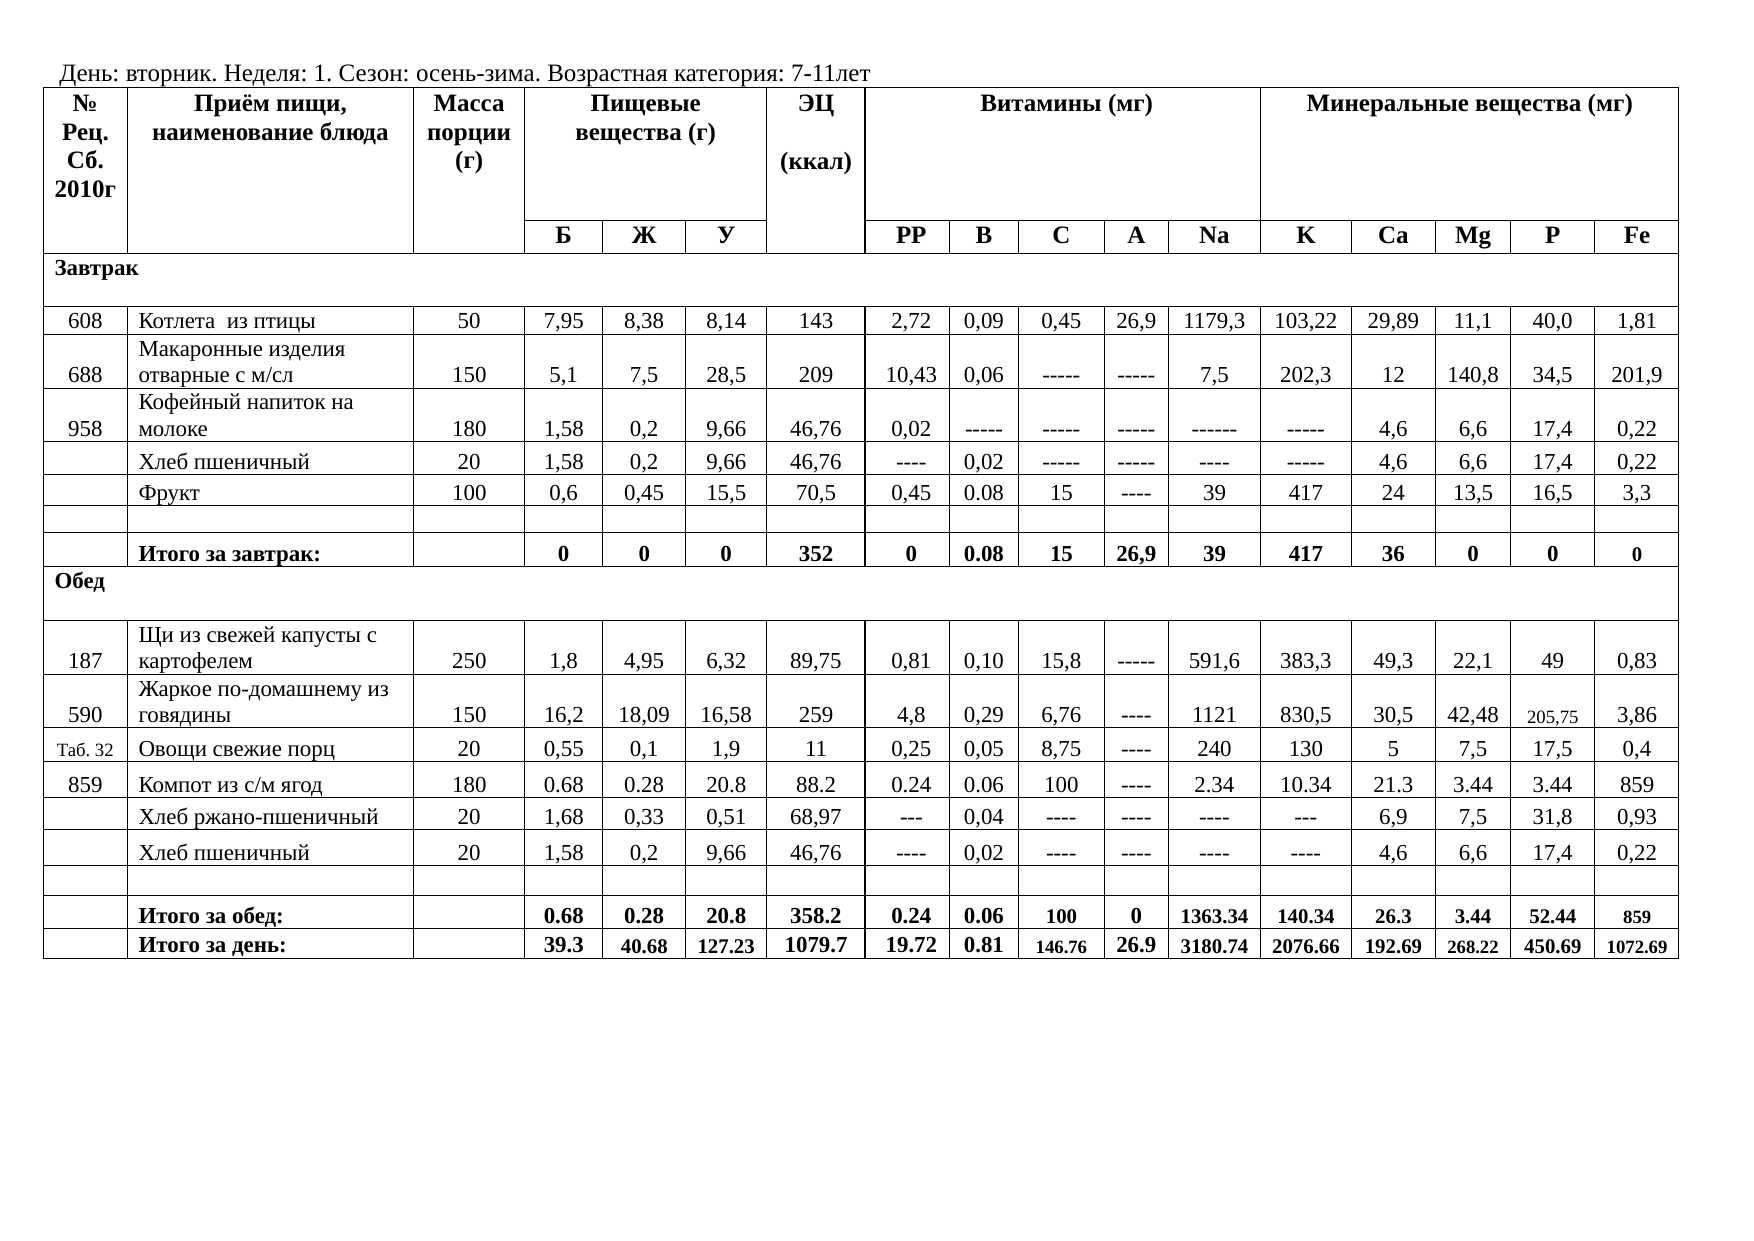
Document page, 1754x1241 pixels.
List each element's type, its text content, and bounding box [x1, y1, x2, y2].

table_cell [1169, 866, 1260, 895]
table_cell [44, 442, 127, 474]
table_cell [1261, 506, 1351, 532]
table_cell 0,24 [873, 762, 949, 797]
table_cell 0,06 [950, 762, 1018, 797]
table_cell 131,31 [1019, 896, 1104, 928]
table_cell Хлеб пшеничный [128, 830, 413, 865]
table_cell 0,45 [1019, 307, 1104, 334]
table_cell ----- [1261, 389, 1351, 441]
table_cell [128, 866, 413, 895]
table_cell 516,02 [767, 533, 864, 566]
table_cell 688 [44, 335, 127, 387]
table_header Приём пищи, наименование блюда [128, 88, 413, 252]
table_cell 20,8 [686, 762, 766, 797]
table_cell 16,58 [686, 675, 766, 727]
table_cell 958 [44, 389, 127, 441]
table_cell 6,6 [1436, 442, 1510, 474]
table_cell 0,28 [603, 762, 685, 797]
table_cell ---- [1261, 830, 1351, 865]
table_cell [866, 475, 873, 505]
table_cell [1436, 866, 1510, 895]
table_cell 0,93 [1595, 798, 1678, 829]
table_cell 4,6 [1352, 830, 1435, 865]
table_cell ----- [1105, 389, 1168, 441]
table_cell 1121 [1169, 675, 1260, 727]
table_cell Na [1169, 221, 1260, 252]
table_cell [866, 798, 873, 829]
table_cell [1511, 866, 1594, 895]
table_cell [866, 221, 873, 252]
table_cell 8,38 [603, 307, 685, 334]
table_cell 722,52 [1261, 533, 1351, 566]
table_header Витамины (мг) [873, 88, 1260, 219]
table_cell [1105, 506, 1168, 532]
table_cell 24 [1352, 475, 1435, 505]
table_cell 31,8 [1511, 798, 1594, 829]
table_cell 117,6 [1352, 896, 1435, 928]
table_cell 15,8 [1019, 621, 1104, 673]
table_cell [44, 896, 127, 928]
table_cell 0,33 [603, 798, 685, 829]
table_cell 1072,69 [1595, 929, 1678, 958]
table_cell 383,3 [1261, 621, 1351, 673]
table_cell 18,09 [603, 675, 685, 727]
table_cell 0,2 [603, 830, 685, 865]
table_cell 7,5 [1169, 335, 1260, 387]
table_cell Хлеб ржано-пшеничный [128, 798, 413, 829]
table_cell 0,10 [950, 621, 1018, 673]
table_cell 0,04 [950, 798, 1018, 829]
table_cell Котлета из птицы [128, 307, 413, 334]
table_cell ---- [873, 830, 949, 865]
table_cell [866, 675, 873, 727]
table_cell 89,75 [767, 621, 864, 673]
table_cell 22,1 [1436, 621, 1510, 673]
table_cell Овощи свежие порц [128, 728, 413, 761]
table_cell 0,2 [603, 389, 685, 441]
table_cell 15,45 [1019, 533, 1104, 566]
table_cell 0,55 [525, 728, 602, 761]
table_header Минеральные вещества (мг) [1261, 88, 1678, 219]
table_cell РР [873, 221, 949, 252]
table_cell 0,81 [873, 621, 949, 673]
table_cell [1019, 866, 1104, 895]
table_cell [603, 866, 685, 895]
table_cell Таб. 32 [44, 728, 127, 761]
table_cell 100 [414, 475, 524, 505]
table_cell 2,34 [1169, 762, 1260, 797]
table_cell 201,9 [1595, 335, 1678, 387]
table_cell 7,5 [1436, 728, 1510, 761]
table_cell 0,6 [525, 475, 602, 505]
table_header Пищевые вещества (г) [525, 88, 766, 219]
table_cell Жаркое по-домашнему из говядины [128, 675, 413, 727]
table_cell Итого за день: [128, 929, 413, 958]
table_cell [414, 866, 524, 895]
table_cell 1,81 [1595, 307, 1678, 334]
table_cell 19,72 [873, 929, 949, 958]
table_cell [866, 896, 873, 928]
table_cell 12 [1352, 335, 1435, 387]
table_cell Б [525, 221, 602, 252]
table_cell ---- [1105, 675, 1168, 727]
table_cell [44, 830, 127, 865]
table_cell 324,89 [1511, 896, 1594, 928]
table_cell ----- [1105, 335, 1168, 387]
table_cell 830,5 [1261, 675, 1351, 727]
table_cell Итого за завтрак: [128, 533, 413, 566]
table_cell 209 [767, 335, 864, 387]
table_cell 9,66 [686, 442, 766, 474]
table_cell [950, 506, 1018, 532]
table_cell [866, 335, 873, 387]
table_cell 1079,7 [767, 929, 864, 958]
table_cell 17,4 [1511, 442, 1594, 474]
table_cell 240 [1169, 728, 1260, 761]
table_cell [767, 866, 864, 895]
table_cell 20 [414, 830, 524, 865]
table_cell 15,5 [686, 475, 766, 505]
table_cell 143 [767, 307, 864, 334]
table_cell [414, 929, 524, 958]
table_cell 13,5 [1436, 475, 1510, 505]
table_cell [414, 506, 524, 532]
table_cell 89,62 [1436, 896, 1510, 928]
table_cell 88,2 [767, 762, 864, 797]
table_cell [44, 506, 127, 532]
table_cell ----- [1105, 442, 1168, 474]
table_cell 68,97 [767, 798, 864, 829]
table_cell 39 [1169, 475, 1260, 505]
table_cell 1,8 [525, 621, 602, 673]
table_cell [44, 929, 127, 958]
table_cell 125,8 [1511, 533, 1594, 566]
table_cell В [950, 221, 1018, 252]
table_cell 40,68 [603, 929, 685, 958]
table_cell 0,24 [866, 762, 873, 797]
table_cell 26,9 [1105, 307, 1168, 334]
table_cell 5 [1352, 728, 1435, 761]
table_cell 55,77 [686, 896, 766, 928]
table_cell 71,46 [686, 533, 766, 566]
table_cell 39,3 [525, 929, 602, 958]
table_cell 6,6 [1436, 389, 1510, 441]
table_cell 268,22 [1436, 929, 1510, 958]
table_cell [767, 506, 864, 532]
table_cell 10,34 [1261, 762, 1351, 797]
table_cell [414, 533, 524, 566]
table_cell 11 [767, 728, 864, 761]
table_cell 1954,94 [1169, 896, 1260, 928]
table_cell 13,62 [873, 533, 949, 566]
table_cell 1,58 [525, 442, 602, 474]
table_cell 16,2 [525, 675, 602, 727]
table_cell 180 [414, 762, 524, 797]
table_cell 1225,8 [1169, 533, 1260, 566]
table_cell ----- [1261, 442, 1351, 474]
table_cell 417 [1261, 475, 1351, 505]
table_cell [866, 442, 873, 474]
table_cell 0 [1105, 896, 1168, 928]
table_cell 865,24 [1595, 896, 1678, 928]
table_cell ----- [1105, 621, 1168, 673]
table_cell 1,58 [525, 389, 602, 441]
table_cell 0,45 [873, 475, 949, 505]
table_cell [414, 896, 524, 928]
table_cell [873, 866, 949, 895]
table_cell 103,22 [1261, 307, 1351, 334]
table_cell 34,5 [1511, 335, 1594, 387]
table_cell 859 [1595, 762, 1678, 797]
table_cell [866, 389, 873, 441]
table_cell 0,2 [603, 442, 685, 474]
table_cell 8,14 [686, 307, 766, 334]
table_cell ---- [1169, 442, 1260, 474]
table_cell Щи из свежей капусты с картофелем [128, 621, 413, 673]
table_cell 0,02 [950, 830, 1018, 865]
table_cell 46,76 [767, 830, 864, 865]
table_cell 42,48 [1436, 675, 1510, 727]
table_cell Завтрак [44, 254, 1678, 306]
table_cell А [1105, 221, 1168, 252]
table_cell 178,6 [1436, 533, 1510, 566]
table_cell 3180,74 [1169, 929, 1260, 958]
table_cell 2076,66 [1261, 929, 1351, 958]
table_cell [603, 506, 685, 532]
table_cell Кофейный напиток на молоке [128, 389, 413, 441]
table_cell 591,6 [1169, 621, 1260, 673]
table_cell 0,83 [1595, 621, 1678, 673]
table_cell 5,1 [525, 335, 602, 387]
table_cell 26,9 [1105, 929, 1168, 958]
table_cell [686, 506, 766, 532]
table_cell [950, 866, 1018, 895]
table_cell 0,02 [873, 389, 949, 441]
table_cell 259 [767, 675, 864, 727]
table_cell 150 [414, 675, 524, 727]
table_cell Итого за обед: [128, 896, 413, 928]
table_cell 450,69 [1511, 929, 1594, 958]
table_cell 75,09 [1352, 533, 1435, 566]
table_cell 1179,3 [1169, 307, 1260, 334]
table_cell [866, 506, 873, 532]
table_cell 6,1 [873, 896, 949, 928]
table_cell [1511, 506, 1594, 532]
table_cell ---- [1019, 830, 1104, 865]
table_cell 6,32 [686, 621, 766, 673]
table_cell [1352, 866, 1435, 895]
text День: вторник. Неделя: 1. Сезон: осень-зима. Возрастная категория: 7-11лет [59, 58, 1724, 87]
table_cell [873, 506, 949, 532]
table_cell 140,8 [1436, 335, 1510, 387]
table_cell ---- [1019, 798, 1104, 829]
table_cell [866, 307, 873, 334]
table_cell --- [873, 798, 949, 829]
table_cell 20 [414, 728, 524, 761]
table_header [866, 88, 873, 219]
table_cell 21,3 [1352, 762, 1435, 797]
table_cell ---- [1105, 728, 1168, 761]
table_cell 6,6 [1436, 830, 1510, 865]
table_cell 4,6 [1352, 389, 1435, 441]
table_cell ----- [950, 389, 1018, 441]
table_cell [1436, 506, 1510, 532]
table_cell 0,22 [1595, 389, 1678, 441]
table_cell [866, 533, 873, 566]
table_cell 16,73 [603, 533, 685, 566]
table_cell 0,22 [1595, 442, 1678, 474]
table_cell 20 [414, 442, 524, 474]
table_cell [1595, 866, 1678, 895]
table_cell 146,76 [1019, 929, 1104, 958]
table_cell ------ [1169, 389, 1260, 441]
table_cell ---- [1169, 830, 1260, 865]
table_cell [1261, 866, 1351, 895]
table_cell --- [1261, 798, 1351, 829]
table_cell 23,95 [603, 896, 685, 928]
table_cell [866, 621, 873, 673]
table_cell [1019, 506, 1104, 532]
table_cell 0,4 [1595, 728, 1678, 761]
table_cell [44, 866, 127, 895]
table_cell ---- [1105, 762, 1168, 797]
table_cell [1105, 866, 1168, 895]
table_cell 70,5 [767, 475, 864, 505]
table_cell 3,44 [1511, 762, 1594, 797]
table_cell [866, 728, 873, 761]
table_cell 17,4 [1511, 830, 1594, 865]
table_cell 29,89 [1352, 307, 1435, 334]
table_cell Хлеб пшеничный [128, 442, 413, 474]
table_cell 187 [44, 621, 127, 673]
table_cell 590 [44, 675, 127, 727]
table_cell 6,9 [1352, 798, 1435, 829]
table_cell Fe [1595, 221, 1678, 252]
table_cell ----- [1019, 442, 1104, 474]
table_cell Компот из с/м ягод [128, 762, 413, 797]
table_cell 0,25 [950, 533, 1018, 566]
table_cell 150 [414, 335, 524, 387]
table_cell ---- [1105, 798, 1168, 829]
table_cell 0,68 [525, 762, 602, 797]
table_cell 4,95 [603, 621, 685, 673]
table_cell 28,5 [686, 335, 766, 387]
table_cell 9,66 [686, 830, 766, 865]
table_cell 100 [1019, 762, 1104, 797]
table_cell 608 [44, 307, 127, 334]
table_cell 0,56 [950, 896, 1018, 928]
table_cell [128, 506, 413, 532]
table_cell 16,81 [525, 533, 602, 566]
table_cell [525, 866, 602, 895]
table_cell 0,25 [873, 728, 949, 761]
table_header Масса порции (г) [414, 88, 524, 252]
table_cell P [1511, 221, 1594, 252]
table_cell ----- [1019, 335, 1104, 387]
table_cell С [1019, 221, 1104, 252]
table_cell ----- [1019, 389, 1104, 441]
table_cell ---- [1169, 798, 1260, 829]
table_cell [44, 798, 127, 829]
table_cell 11,1 [1436, 307, 1510, 334]
table_cell ---- [1105, 475, 1168, 505]
table_cell 3,86 [1595, 675, 1678, 727]
table_cell 0,08 [950, 475, 1018, 505]
table_cell 3,44 [1436, 762, 1510, 797]
table_cell 2,72 [873, 307, 949, 334]
table_header ЭЦ (ккал) [767, 88, 864, 252]
table_cell [866, 929, 873, 958]
table_cell 0,45 [603, 475, 685, 505]
table_cell 50 [414, 307, 524, 334]
table_cell 46,76 [767, 389, 864, 441]
table_cell Ca [1352, 221, 1435, 252]
table_cell 180 [414, 389, 524, 441]
table_cell ---- [873, 442, 949, 474]
table_cell 7,5 [1436, 798, 1510, 829]
table_cell 207,45 [1595, 533, 1678, 566]
table_cell 0,29 [950, 675, 1018, 727]
table_cell 26,9 [1105, 533, 1168, 566]
table_cell 859 [44, 762, 127, 797]
table_cell 205,75 [1511, 675, 1594, 727]
table_cell 3,3 [1595, 475, 1678, 505]
table_cell [1595, 506, 1678, 532]
table_cell 49 [1511, 621, 1594, 673]
table_cell Mg [1436, 221, 1510, 252]
table_cell 40,0 [1511, 307, 1594, 334]
table_cell 16,5 [1511, 475, 1594, 505]
table_cell 0,81 [950, 929, 1018, 958]
table_cell 0,05 [950, 728, 1018, 761]
table_cell [1352, 506, 1435, 532]
table_cell Макаронные изделия отварные с м/сл [128, 335, 413, 387]
table_cell 17,4 [1511, 389, 1594, 441]
table_cell [44, 475, 127, 505]
table_cell [686, 866, 766, 895]
table_cell [866, 866, 873, 895]
table_cell 22,49 [525, 896, 602, 928]
table_cell 46,76 [767, 442, 864, 474]
table_cell [1169, 506, 1260, 532]
table_cell 6,76 [1019, 675, 1104, 727]
table_cell 30,5 [1352, 675, 1435, 727]
table_cell 0,09 [950, 307, 1018, 334]
table_cell 0,02 [950, 442, 1018, 474]
table_cell 4,6 [1352, 442, 1435, 474]
table_header № Рец. Сб. 2010г [44, 88, 127, 252]
table_cell 1,68 [525, 798, 602, 829]
table_cell 1,9 [686, 728, 766, 761]
table_cell 563,68 [767, 896, 864, 928]
table_cell 10,43 [873, 335, 949, 387]
table_cell 20 [414, 798, 524, 829]
table_cell 1354,14 [1261, 896, 1351, 928]
table_cell [44, 533, 127, 566]
table_cell 7,95 [525, 307, 602, 334]
table_cell 0,06 [950, 335, 1018, 387]
table_cell [525, 506, 602, 532]
table_cell 1,58 [525, 830, 602, 865]
table_cell 0,22 [1595, 830, 1678, 865]
table_cell 7,5 [603, 335, 685, 387]
table_cell 0,51 [686, 798, 766, 829]
table_cell 4,8 [873, 675, 949, 727]
table_cell K [1261, 221, 1351, 252]
table_cell Фрукт [128, 475, 413, 505]
table_cell ---- [1105, 830, 1168, 865]
table_cell 15 [1019, 475, 1104, 505]
table_cell У [686, 221, 766, 252]
table_cell 127,23 [686, 929, 766, 958]
table_cell 8,75 [1019, 728, 1104, 761]
table_cell 192,69 [1352, 929, 1435, 958]
table_cell 250 [414, 621, 524, 673]
table_cell 202,3 [1261, 335, 1351, 387]
table_cell 0,1 [603, 728, 685, 761]
table_cell 130 [1261, 728, 1351, 761]
table_cell Обед [44, 567, 1678, 620]
table_cell 49,3 [1352, 621, 1435, 673]
table_cell 9,66 [686, 389, 766, 441]
table_cell 17,5 [1511, 728, 1594, 761]
table_cell [866, 830, 873, 865]
table_cell Ж [603, 221, 685, 252]
